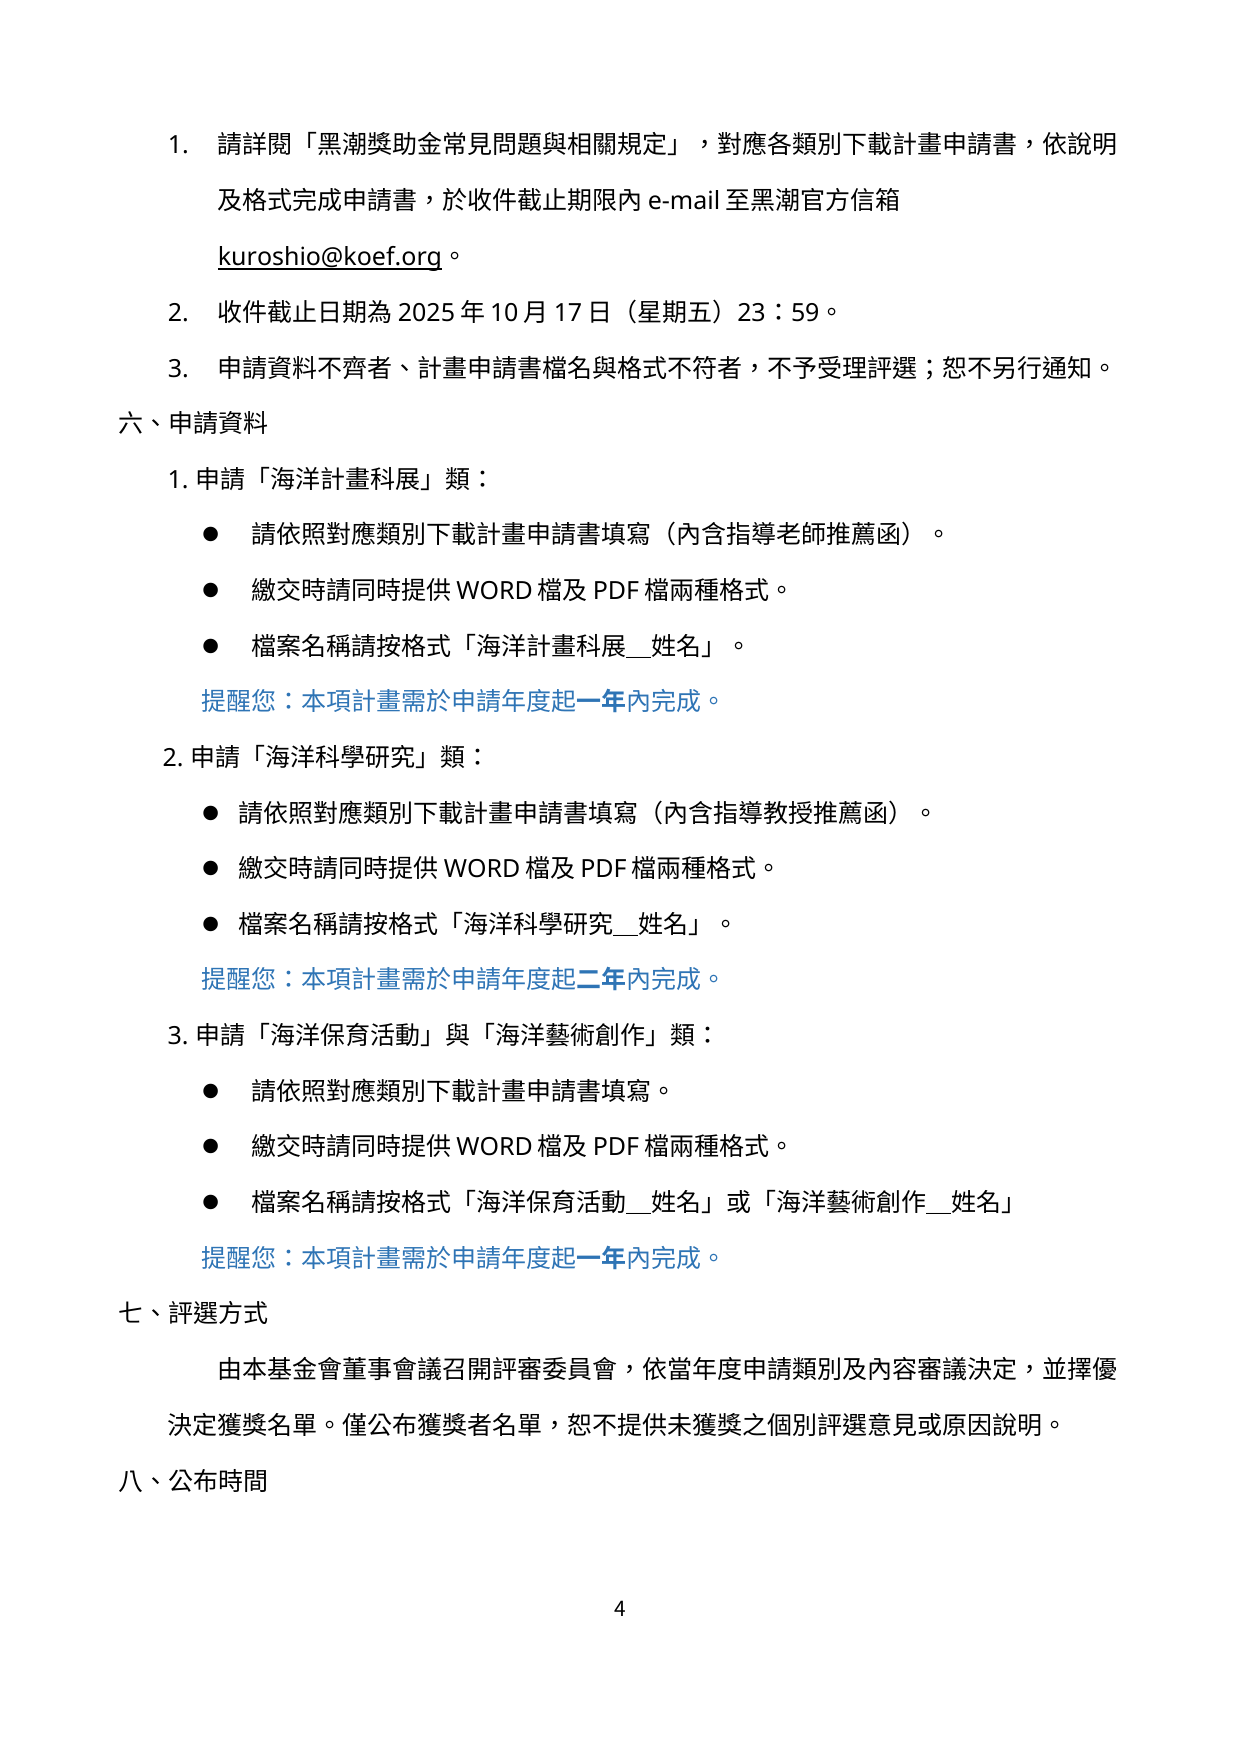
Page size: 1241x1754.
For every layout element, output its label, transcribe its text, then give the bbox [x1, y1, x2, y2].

text 提醒您：本項計畫需於申請年度起二年內完成。 [201, 959, 1122, 997]
list 申請資料不齊者、計畫申請書檔名與格式不符者，不予受理評選；恕不另行通知。 [168, 347, 1122, 385]
list 請依照對應類別下載計畫申請書填寫（內含指導老師推薦函）。 [201, 514, 1122, 552]
list 請依照對應類別下載計畫申請書填寫。 [201, 1071, 1122, 1108]
text 由本基金會董事會議召開評審委員會，依當年度申請類別及內容審議決定，並擇優決定獲獎名單。僅公布獲獎者名單，恕不提供未獲獎之個別評選意見或原因說明。 [168, 1349, 1122, 1442]
list 檔案名稱請按格式「海洋保育活動＿姓名」或「海洋藝術創作＿姓名」 [201, 1182, 1122, 1219]
list 收件截止日期為2025年10月17日（星期五）23：59。 [168, 292, 1122, 329]
list 繳交時請同時提供WORD檔及PDF檔兩種格式。 [201, 848, 1122, 886]
list 請詳閱「黑潮獎助金常見問題與相關規定」，對應各類別下載計畫申請書，依說明及格式完成申請書，於收件截止期限內e-mail至黑潮官方信箱kuroshio@koef.org。 [168, 124, 1122, 274]
text 1. 申請「海洋計畫科展」類： [167, 459, 1122, 496]
text 提醒您：本項計畫需於申請年度起一年內完成。 [201, 681, 1122, 719]
text 六、申請資料 [118, 403, 1122, 441]
list 繳交時請同時提供WORD檔及PDF檔兩種格式。 [201, 570, 1122, 607]
text 2. 申請「海洋科學研究」類： [118, 737, 1122, 774]
text 提醒您：本項計畫需於申請年度起一年內完成。 [201, 1237, 1122, 1275]
text 七、評選方式 [118, 1293, 1122, 1331]
list 繳交時請同時提供WORD檔及PDF檔兩種格式。 [201, 1126, 1122, 1164]
list 檔案名稱請按格式「海洋計畫科展＿姓名」。 [201, 626, 1122, 663]
list 檔案名稱請按格式「海洋科學研究＿姓名」。 [201, 904, 1122, 941]
text 八、公布時間 [118, 1461, 1122, 1498]
text 3. 申請「海洋保育活動」與「海洋藝術創作」類： [167, 1015, 1122, 1052]
list 請依照對應類別下載計畫申請書填寫（內含指導教授推薦函）。 [201, 792, 1122, 830]
